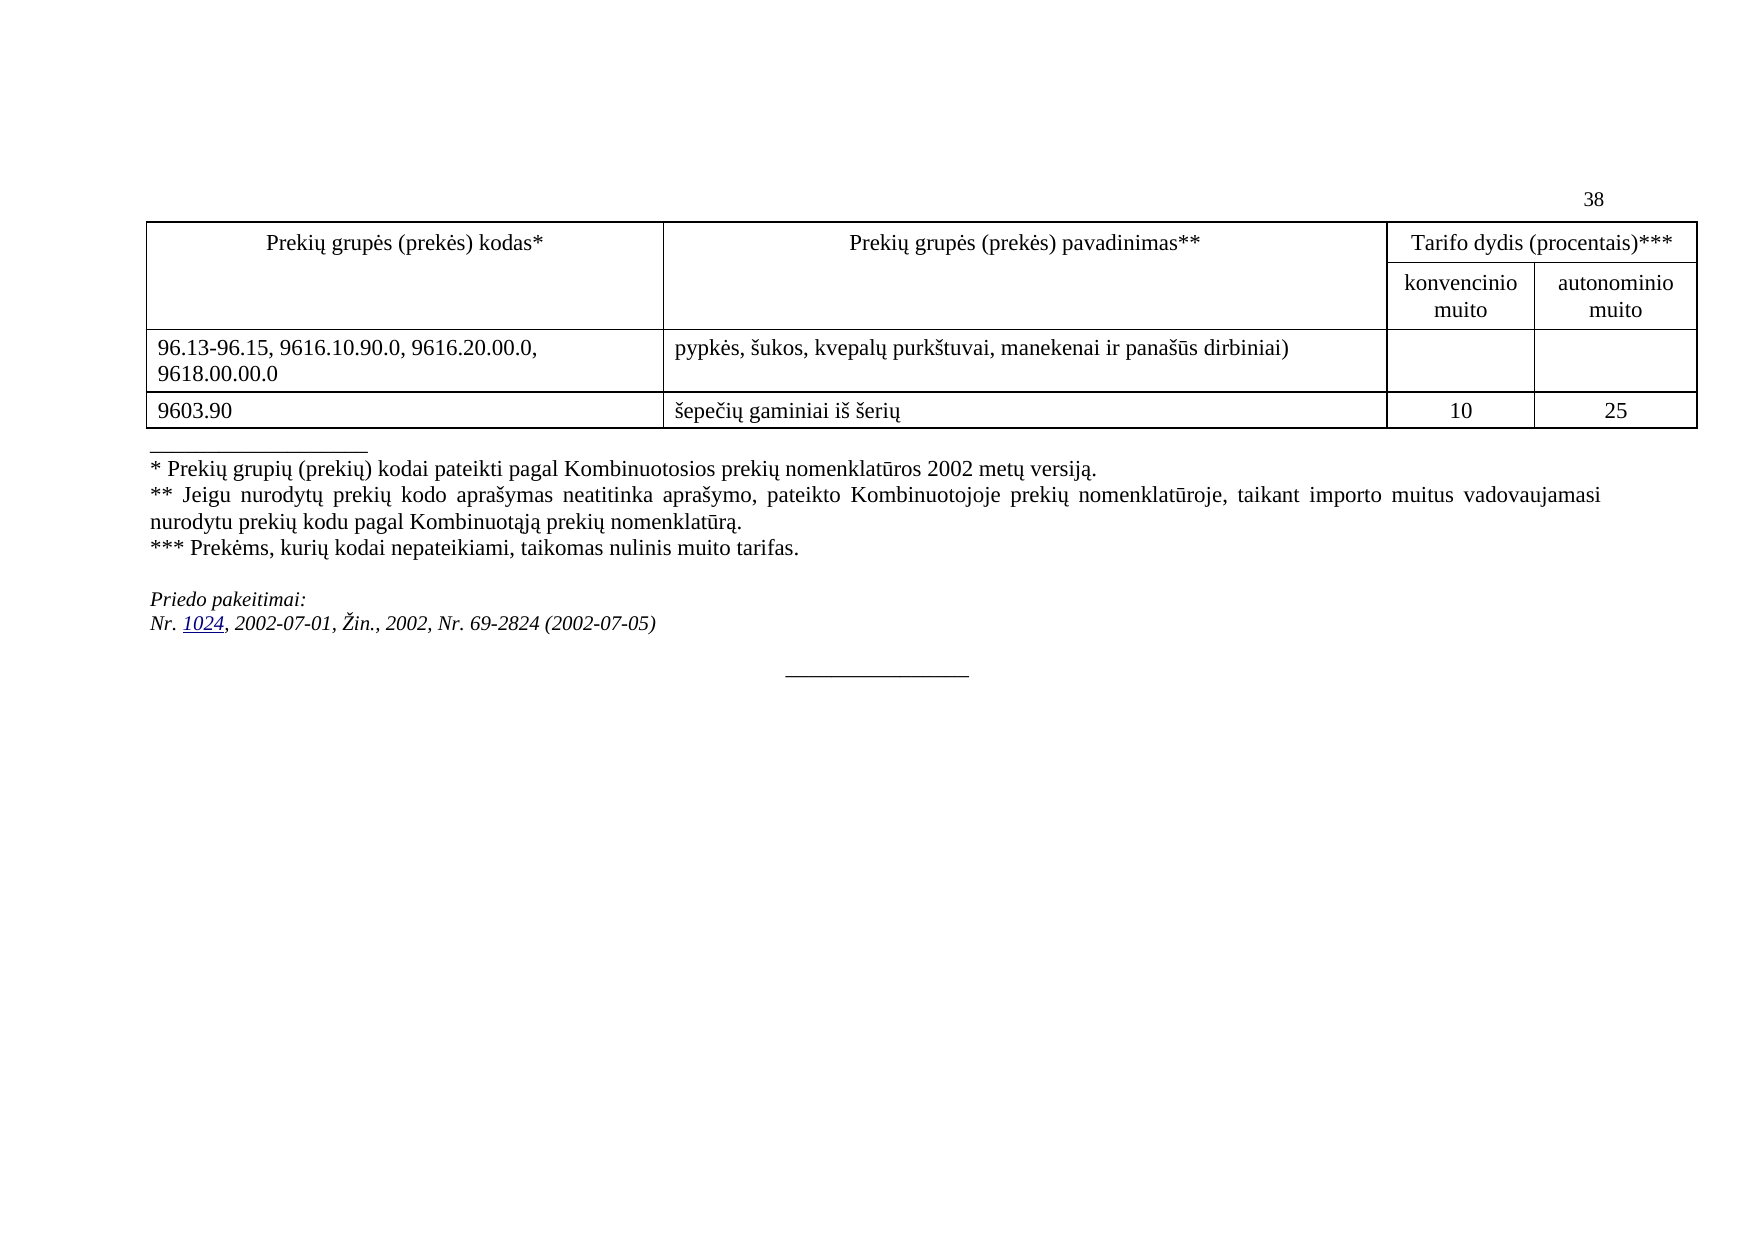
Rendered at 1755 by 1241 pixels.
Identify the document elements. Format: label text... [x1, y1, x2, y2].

text –––––––––––––––– [150, 661, 1604, 688]
table_header Prekių grupės (prekės) kodas* [147, 223, 663, 328]
text *** Prekėms, kurių kodai nepateikiami, taikomas nulinis muito tarifas. [150, 534, 1604, 561]
text Nr. 1024, 2002-07-01, Žin., 2002, Nr. 69-2824 (2002-07-05) [150, 611, 1604, 635]
table_header Prekių grupės (prekės) pavadinimas** [664, 223, 1386, 328]
table_cell 96.13-96.15, 9616.10.90.0, 9616.20.00.0, 9618.00.00.0 [147, 330, 663, 391]
table_cell 10 [1388, 393, 1534, 427]
text * Prekių grupių (prekių) kodai pateikti pagal Kombinuotosios prekių nomenklatūros 2002 metų versiją. [150, 455, 1604, 482]
table_cell 25 [1535, 393, 1696, 427]
table_cell šepečių gaminiai iš šerių [664, 393, 1386, 427]
table_cell 9603.90 [147, 393, 663, 427]
table_cell konvencinio muito [1388, 263, 1534, 328]
text Priedo pakeitimai: [150, 587, 1604, 611]
text ** Jeigu nurodytų prekių kodo aprašymas neatitinka aprašymo, pateikto Kombinuotojoje prekių nomenklatūroje, taikant importo muitus vadovaujamasi nurodytu prekių kodu pagal Kombinuotąją prekių nomenklatūrą. [150, 482, 1604, 534]
table_cell [1388, 330, 1534, 391]
text ___________________ [150, 429, 1604, 455]
table_header Tarifo dydis (procentais)*** [1388, 223, 1696, 262]
table_cell [1535, 330, 1696, 391]
table_cell autonominio muito [1535, 263, 1696, 328]
table_cell pypkės, šukos, kvepalų purkštuvai, manekenai ir panašūs dirbiniai) [664, 330, 1386, 391]
